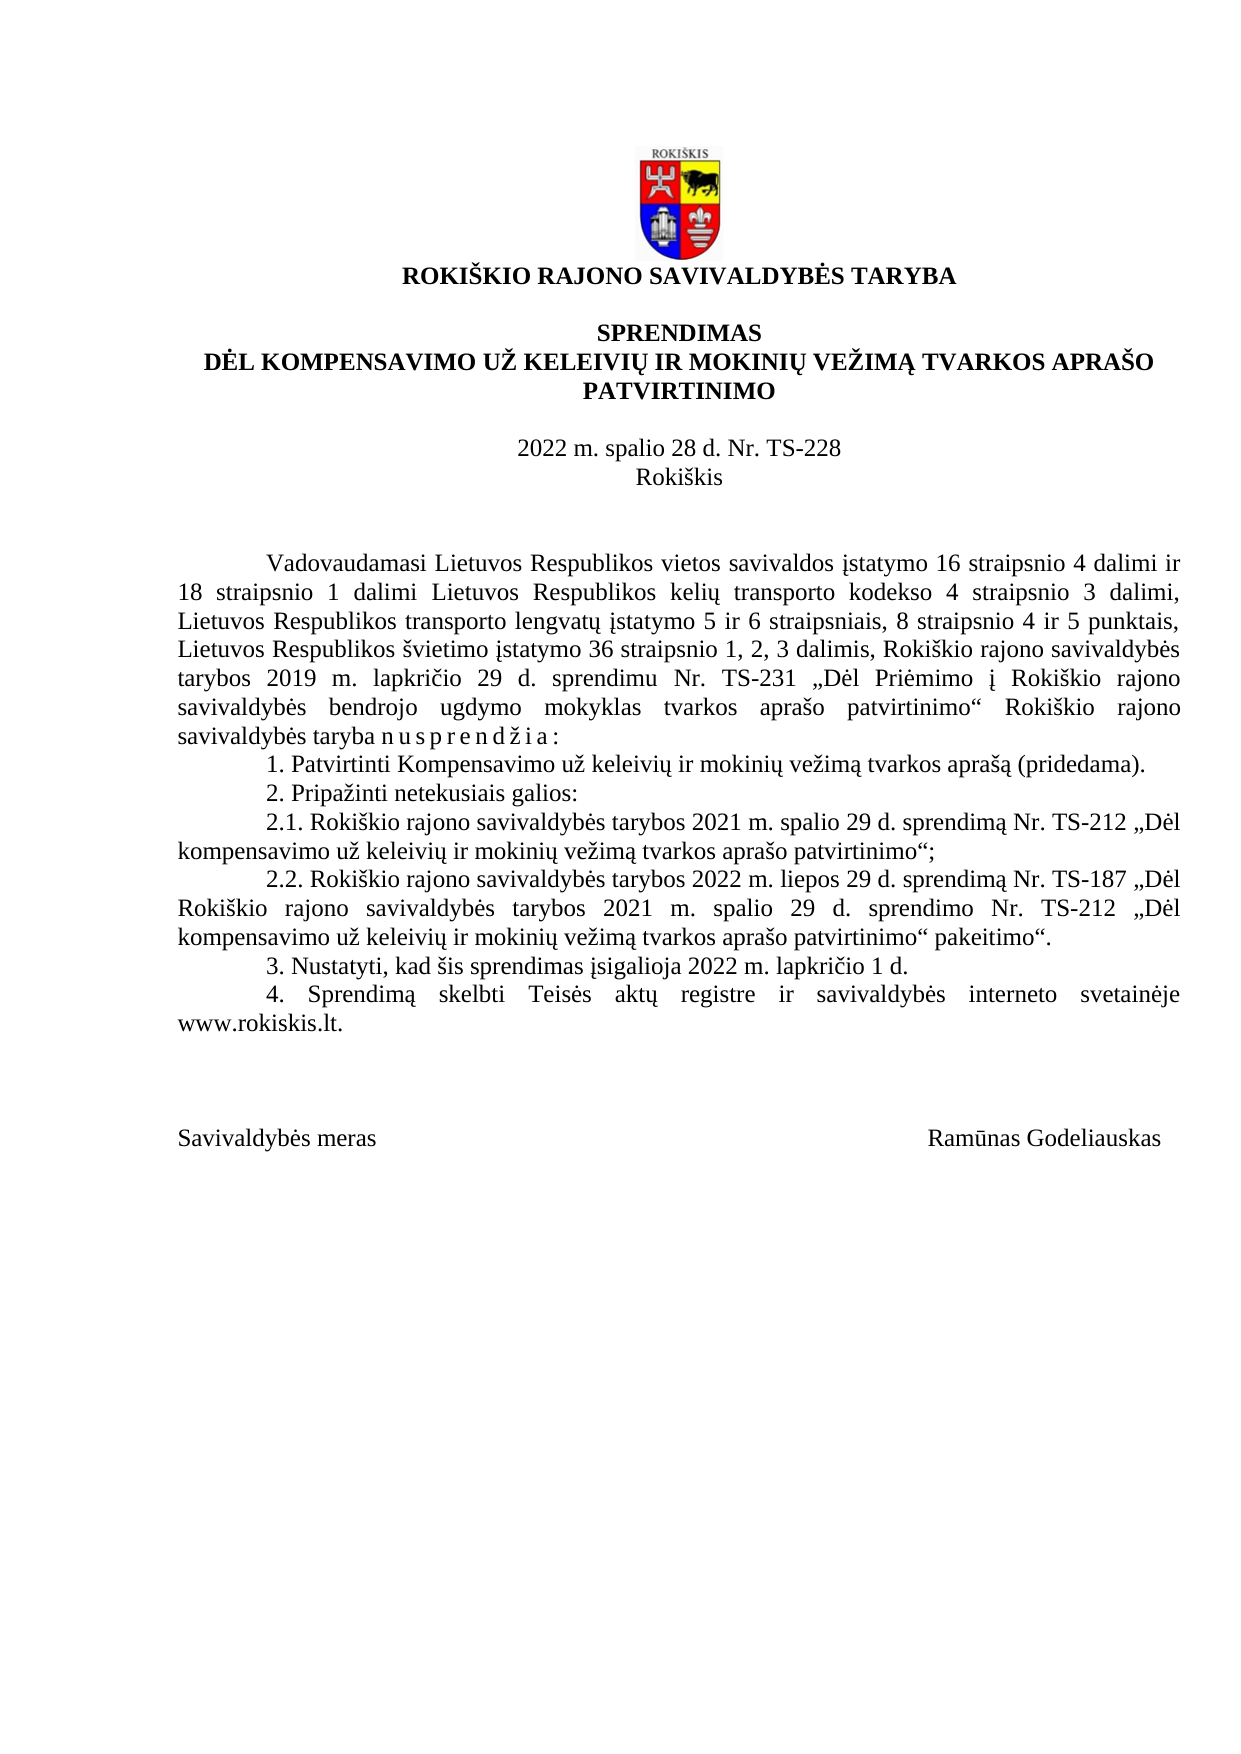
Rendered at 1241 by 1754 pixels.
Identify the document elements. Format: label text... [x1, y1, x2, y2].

text ROKIŠKIO RAJONO SAVIVALDYBĖS TARYBA [177, 261, 1181, 289]
text 4. Sprendimą skelbti Teisės aktų registre ir savivaldybės interneto svetainėje www.rokiskis.lt. [177, 979, 1181, 1037]
text Savivaldybės meras Ramūnas Godeliauskas [177, 1123, 1181, 1152]
text 2.2. Rokiškio rajono savivaldybės tarybos 2022 m. liepos 29 d. sprendimą Nr. TS-187 „Dėl Rokiškio rajono savivaldybės tarybos 2021 m. spalio 29 d. sprendimo Nr. TS-212 „Dėl kompensavimo už keleivių ir mokinių vežimą tvarkos aprašo patvirtinimo“ pakeitimo“. [177, 864, 1181, 951]
text 2022 m. spalio 28 d. Nr. TS-228 [177, 433, 1181, 462]
text 3. Nustatyti, kad šis sprendimas įsigalioja 2022 m. lapkričio 1 d. [177, 951, 1181, 979]
text 2. Pripažinti netekusiais galios: [177, 778, 1181, 807]
text DĖL KOMPENSAVIMO UŽ KELEIVIŲ IR MOKINIŲ VEŽIMĄ TVARKOS APRAŠO PATVIRTINIMO [177, 347, 1181, 404]
text 1. Patvirtinti Kompensavimo už keleivių ir mokinių vežimą tvarkos aprašą (pridedama). [177, 749, 1181, 778]
text SPRENDIMAS [177, 318, 1181, 347]
text 2.1. Rokiškio rajono savivaldybės tarybos 2021 m. spalio 29 d. sprendimą Nr. TS-212 „Dėl kompensavimo už keleivių ir mokinių vežimą tvarkos aprašo patvirtinimo“; [177, 807, 1181, 864]
text Vadovaudamasi Lietuvos Respublikos vietos savivaldos įstatymo 16 straipsnio 4 dalimi ir 18 straipsnio 1 dalimi Lietuvos Respublikos kelių transporto kodekso 4 straipsnio 3 dalimi, Lietuvos Respublikos transporto lengvatų įstatymo 5 ir 6 straipsniais, 8 straipsnio 4 ir 5 punktais, Lietuvos Respublikos švietimo įstatymo 36 straipsnio 1, 2, 3 dalimis, Rokiškio rajono savivaldybės tarybos 2019 m. lapkričio 29 d. sprendimu Nr. TS-231 „Dėl Priėmimo į Rokiškio rajono savivaldybės bendrojo ugdymo mokyklas tvarkos aprašo patvirtinimo“ Rokiškio rajono savivaldybės taryba nusprendžia: [177, 548, 1181, 749]
text Rokiškis [177, 462, 1181, 491]
